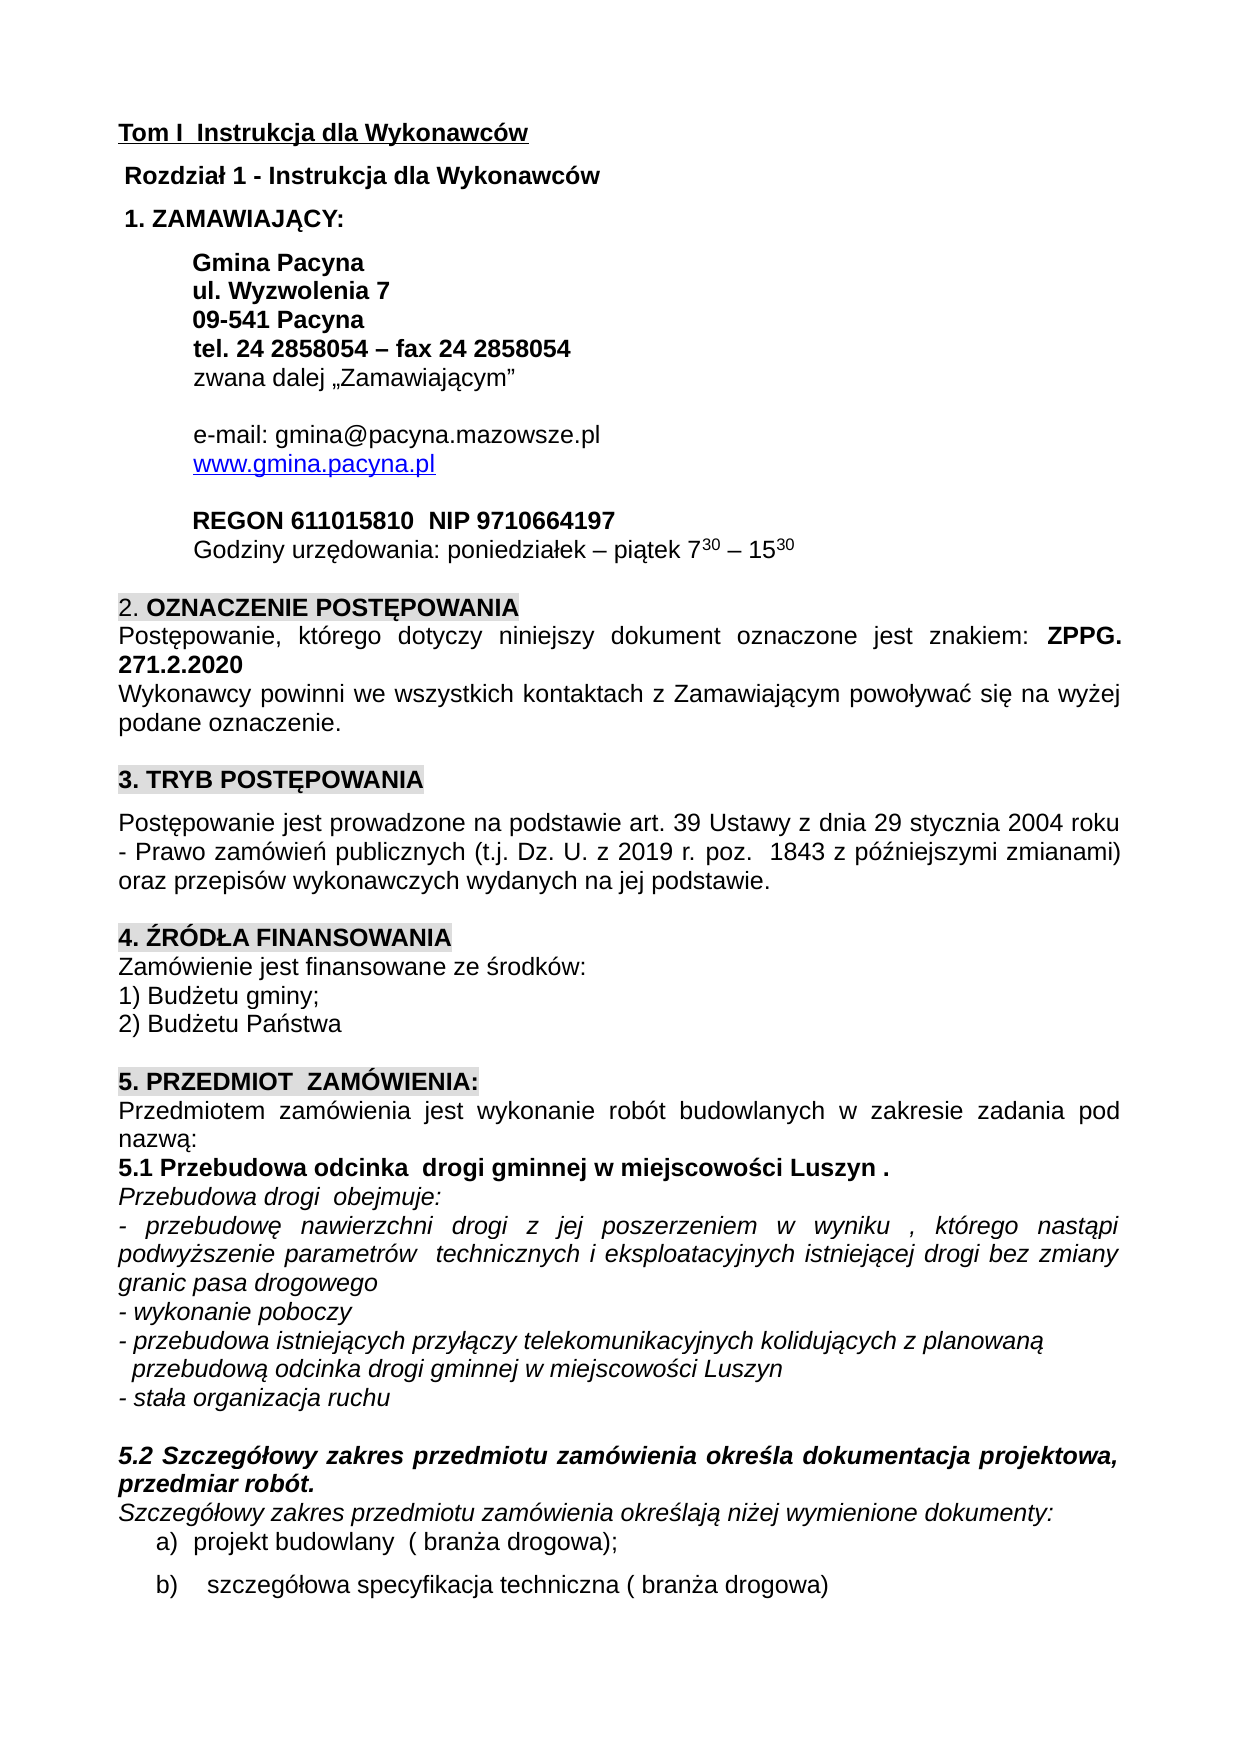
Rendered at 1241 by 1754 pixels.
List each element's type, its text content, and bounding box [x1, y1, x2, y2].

list 1. ZAMAWIAJĄCY: [124, 204, 1122, 233]
text 4. ŹRÓDŁA FINANSOWANIA [118, 923, 1122, 952]
text REGON 611015810 NIP 9710664197 [118, 506, 1122, 535]
text 5.2 Szczegółowy zakres przedmiotu zamówienia określa dokumentacja projektowa, przedmiar robót. [118, 1441, 1122, 1498]
list szczegółowa specyfikacja techniczna ( branża drogowa) [156, 1570, 1122, 1599]
text 2. OZNACZENIE POSTĘPOWANIA [118, 592, 1122, 621]
text tel. 24 2858054 – fax 24 2858054 [193, 334, 1122, 362]
text przebudową odcinka drogi gminnej w miejscowości Luszyn [118, 1354, 1122, 1383]
text - wykonanie poboczy [118, 1297, 1122, 1326]
text Zamówienie jest finansowane ze środków: [118, 952, 1122, 981]
text Szczegółowy zakres przedmiotu zamówienia określają niżej wymienione dokumenty: [118, 1498, 1122, 1527]
text Postępowanie jest prowadzone na podstawie art. 39 Ustawy z dnia 29 stycznia 2004 roku - Prawo zamówień publicznych (t.j. Dz. U. z 2019 r. poz. 1843 z późniejszymi zmianami) oraz przepisów wykonawczych wydanych na jej podstawie. [118, 808, 1122, 894]
text Przedmiotem zamówienia jest wykonanie robót budowlanych w zakresie zadania pod nazwą: [118, 1096, 1122, 1153]
text 3. TRYB POSTĘPOWANIA [118, 765, 1122, 794]
text - przebudowa istniejących przyłączy telekomunikacyjnych kolidujących z planowaną [118, 1326, 1122, 1354]
text zwana dalej „Zamawiającym” [193, 362, 1122, 391]
text - przebudowę nawierzchni drogi z jej poszerzeniem w wyniku , którego nastąpi podwyższenie parametrów technicznych i eksploatacyjnych istniejącej drogi bez zmiany granic pasa drogowego [118, 1211, 1122, 1297]
text e-mail: gmina@pacyna.mazowsze.pl [193, 420, 1122, 449]
text - stała organizacja ruchu [118, 1383, 1122, 1412]
text Gmina Pacyna [118, 247, 1122, 276]
text Godziny urzędowania: poniedziałek – piątek 730 – 1530 [193, 535, 1122, 564]
list projekt budowlany ( branża drogowa); [156, 1527, 1122, 1556]
text Postępowanie, którego dotyczy niniejszy dokument oznaczone jest znakiem: ZPPG. 271.2.2020 [118, 621, 1122, 679]
list Rozdział 1 - Instrukcja dla Wykonawców [124, 161, 1122, 190]
text 1) Budżetu gminy; [118, 981, 1122, 1009]
text 5.1 Przebudowa odcinka drogi gminnej w miejscowości Luszyn . [118, 1153, 1122, 1182]
text Wykonawcy powinni we wszystkich kontaktach z Zamawiającym powoływać się na wyżej podane oznaczenie. [118, 679, 1122, 736]
text www.gmina.pacyna.pl [193, 449, 1122, 477]
text ul. Wyzwolenia 7 [118, 276, 1122, 305]
list Tom I Instrukcja dla Wykonawców [118, 118, 1122, 147]
text Przebudowa drogi obejmuje: [118, 1182, 1122, 1211]
text 09-541 Pacyna [118, 305, 1122, 334]
text 2) Budżetu Państwa [118, 1009, 1122, 1038]
text 5. PRZEDMIOT ZAMÓWIENIA: [118, 1067, 1122, 1096]
